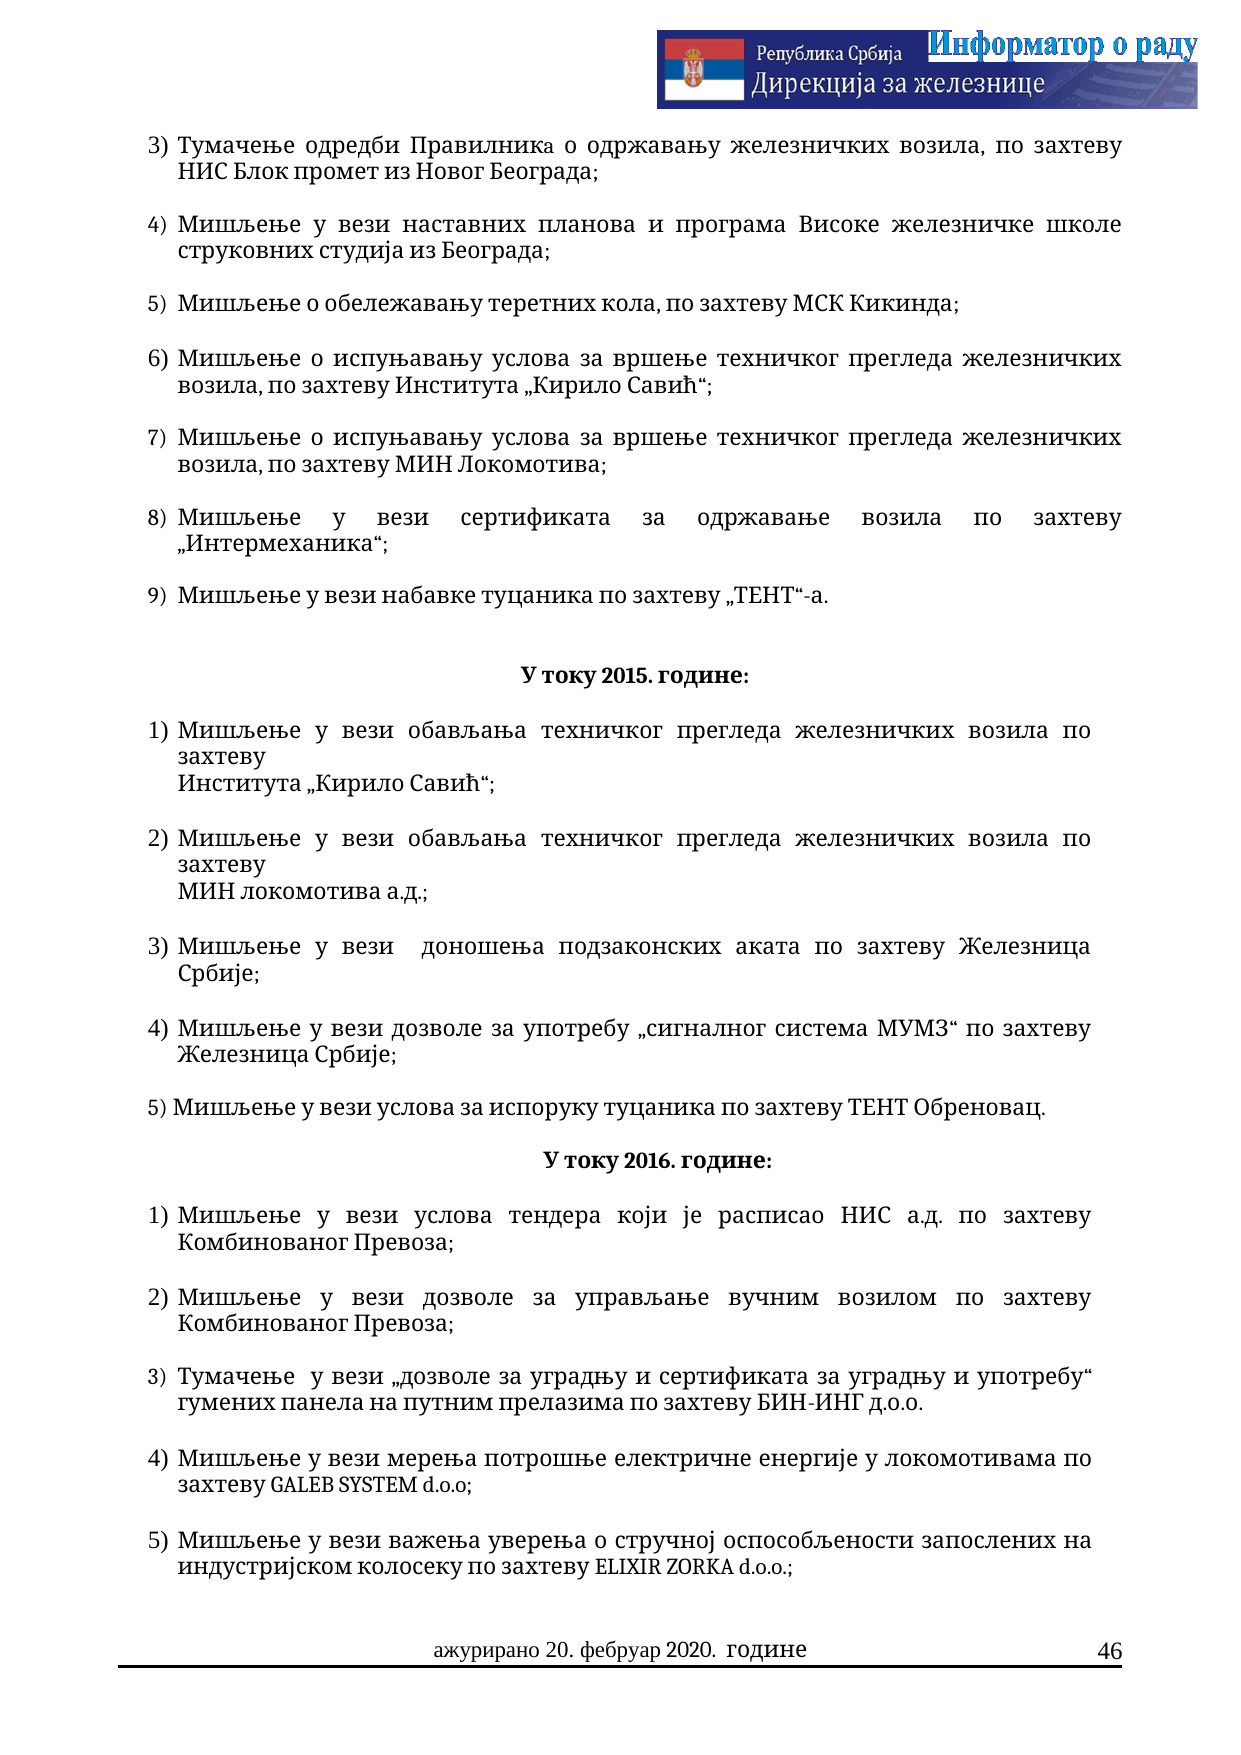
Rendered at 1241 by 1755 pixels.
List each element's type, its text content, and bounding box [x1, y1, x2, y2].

list Мишљење у вези сертификата за одржавање возила по захтеву „Интермеханика“; [148, 504, 1122, 557]
list Мишљење у вези набавке туцаника по захтеву „ТЕНТ“-а. [148, 583, 1122, 610]
text МИН локомотива а.д.; [177, 879, 1092, 905]
list Мишљење у вези важења уверења о стручној оспособљености запослених на индустријском колосеку по захтеву ELIXIR ZORKA d.o.o.; [148, 1525, 1093, 1580]
list Мишљење у вези обављања техничког прегледа железничких возила по захтеву [148, 823, 1092, 879]
list Мишљење о испуњавању услова за вршење техничког прегледа железничких возила, по захтеву МИН Локомотива; [148, 425, 1122, 478]
list Тумачење у вези „дозволе за уградњу и сертификата за уградњу и употребу“ гумених панела на путним прелазима по захтеву БИН-ИНГ д.о.о. [148, 1364, 1093, 1417]
list Мишљење у вези обављања техничког прегледа железничких возила по захтеву [148, 715, 1092, 771]
list Мишљење о испуњавању услова за вршење техничког прегледа железничких возила, по захтеву Института „Кирило Савић“; [148, 343, 1122, 399]
list Мишљење у вези услова тендера који је расписао НИС а.д. по захтеву Комбинованог Превоза; [148, 1200, 1093, 1256]
list Мишљење у вези дозволе за употребу „сигналног система МУМЗ“ по захтеву Железница Србије; [148, 1013, 1092, 1068]
text 5) Мишљење у вези услова за испоруку туцаника по захтеву ТЕНТ Обреновац. [148, 1095, 1092, 1121]
list Мишљење у вези наставних планова и програма Високе железничке школе струковних студија из Београда; [148, 212, 1122, 264]
text Института „Кирило Савић“; [177, 771, 1092, 797]
list Мишљење у вези мерења потрошње електричне енергије у локомотивама по захтеву GALEB SYSTEM d.o.o; [148, 1443, 1093, 1498]
text У току 2016. године: [118, 1148, 1122, 1174]
list Мишљење о обележавању теретних кола, по захтеву МСК Кикинда; [148, 291, 1122, 317]
list Мишљење у вези дозволе за управљање вучним возилом по захтеву Комбинованог Превоза; [148, 1282, 1093, 1337]
list Тумачење одредби Правилникa о одржавању железничких возила, по захтеву НИС Блок промет из Новог Београда; [148, 130, 1122, 185]
text У току 2015. године: [148, 662, 1122, 689]
list Мишљење у вези доношења подзаконских аката по захтеву Железница Србије; [148, 931, 1092, 987]
